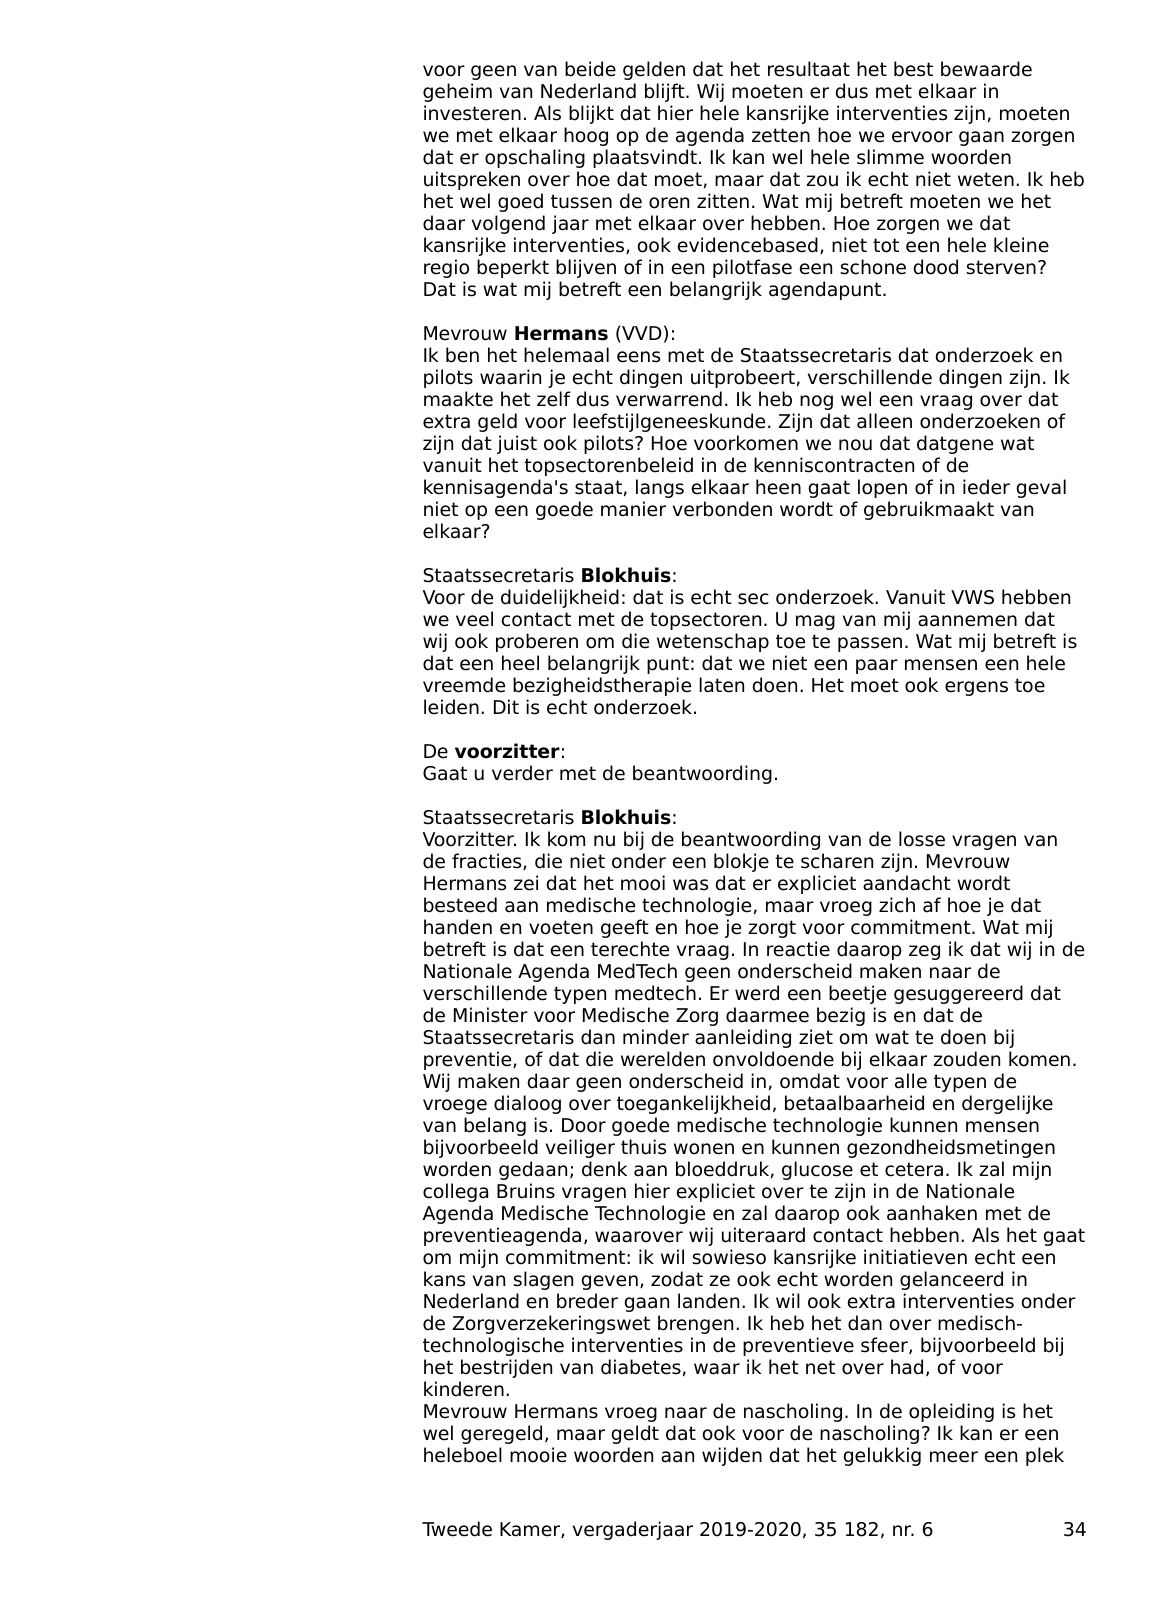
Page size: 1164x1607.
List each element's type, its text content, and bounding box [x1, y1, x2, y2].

text Gaat u verder met de beantwoording. [422, 763, 1087, 785]
text Staatssecretaris Blokhuis: [422, 565, 1087, 587]
text voor geen van beide gelden dat het resultaat het best bewaarde geheim van Nederland blijft. Wij moeten er dus met elkaar in investeren. Als blijkt dat hier hele kansrijke interventies zijn, moeten we met elkaar hoog op de agenda zetten hoe we ervoor gaan zorgen dat er opschaling plaatsvindt. Ik kan wel hele slimme woorden uitspreken over hoe dat moet, maar dat zou ik echt niet weten. Ik heb het wel goed tussen de oren zitten. Wat mij betreft moeten we het daar volgend jaar met elkaar over hebben. Hoe zorgen we dat kansrijke interventies, ook evidencebased, niet tot een hele kleine regio beperkt blijven of in een pilotfase een schone dood sterven? Dat is wat mij betreft een belangrijk agendapunt. [422, 59, 1087, 301]
text Ik ben het helemaal eens met de Staatssecretaris dat onderzoek en pilots waarin je echt dingen uitprobeert, verschillende dingen zijn. Ik maakte het zelf dus verwarrend. Ik heb nog wel een vraag over dat extra geld voor leefstijlgeneeskunde. Zijn dat alleen onderzoeken of zijn dat juist ook pilots? Hoe voorkomen we nou dat datgene wat vanuit het topsectorenbeleid in de kenniscontracten of de kennisagenda's staat, langs elkaar heen gaat lopen of in ieder geval niet op een goede manier verbonden wordt of gebruikmaakt van elkaar? [422, 345, 1087, 543]
text Staatssecretaris Blokhuis: [422, 807, 1087, 829]
text Mevrouw Hermans vroeg naar de nascholing. In de opleiding is het wel geregeld, maar geldt dat ook voor de nascholing? Ik kan er een heleboel mooie woorden aan wijden dat het gelukkig meer een plek [422, 1401, 1087, 1467]
text Mevrouw Hermans (VVD): [422, 323, 1087, 345]
text De voorzitter: [422, 741, 1087, 763]
text Voorzitter. Ik kom nu bij de beantwoording van de losse vragen van de fracties, die niet onder een blokje te scharen zijn. Mevrouw Hermans zei dat het mooi was dat er expliciet aandacht wordt besteed aan medische technologie, maar vroeg zich af hoe je dat handen en voeten geeft en hoe je zorgt voor commitment. Wat mij betreft is dat een terechte vraag. In reactie daarop zeg ik dat wij in de Nationale Agenda MedTech geen onderscheid maken naar de verschillende typen medtech. Er werd een beetje gesuggereerd dat de Minister voor Medische Zorg daarmee bezig is en dat de Staatssecretaris dan minder aanleiding ziet om wat te doen bij preventie, of dat die werelden onvoldoende bij elkaar zouden komen. Wij maken daar geen onderscheid in, omdat voor alle typen de vroege dialoog over toegankelijkheid, betaalbaarheid en dergelijke van belang is. Door goede medische technologie kunnen mensen bijvoorbeeld veiliger thuis wonen en kunnen gezondheidsmetingen worden gedaan; denk aan bloeddruk, glucose et cetera. Ik zal mijn collega Bruins vragen hier expliciet over te zijn in de Nationale Agenda Medische Technologie en zal daarop ook aanhaken met de preventieagenda, waarover wij uiteraard contact hebben. Als het gaat om mijn commitment: ik wil sowieso kansrijke initiatieven echt een kans van slagen geven, zodat ze ook echt worden gelanceerd in Nederland en breder gaan landen. Ik wil ook extra interventies onder de Zorgverzekeringswet brengen. Ik heb het dan over medisch-technologische interventies in de preventieve sfeer, bijvoorbeeld bij het bestrijden van diabetes, waar ik het net over had, of voor kinderen. [422, 829, 1087, 1401]
text Voor de duidelijkheid: dat is echt sec onderzoek. Vanuit VWS hebben we veel contact met de topsectoren. U mag van mij aannemen dat wij ook proberen om die wetenschap toe te passen. Wat mij betreft is dat een heel belangrijk punt: dat we niet een paar mensen een hele vreemde bezigheidstherapie laten doen. Het moet ook ergens toe leiden. Dit is echt onderzoek. [422, 587, 1087, 719]
